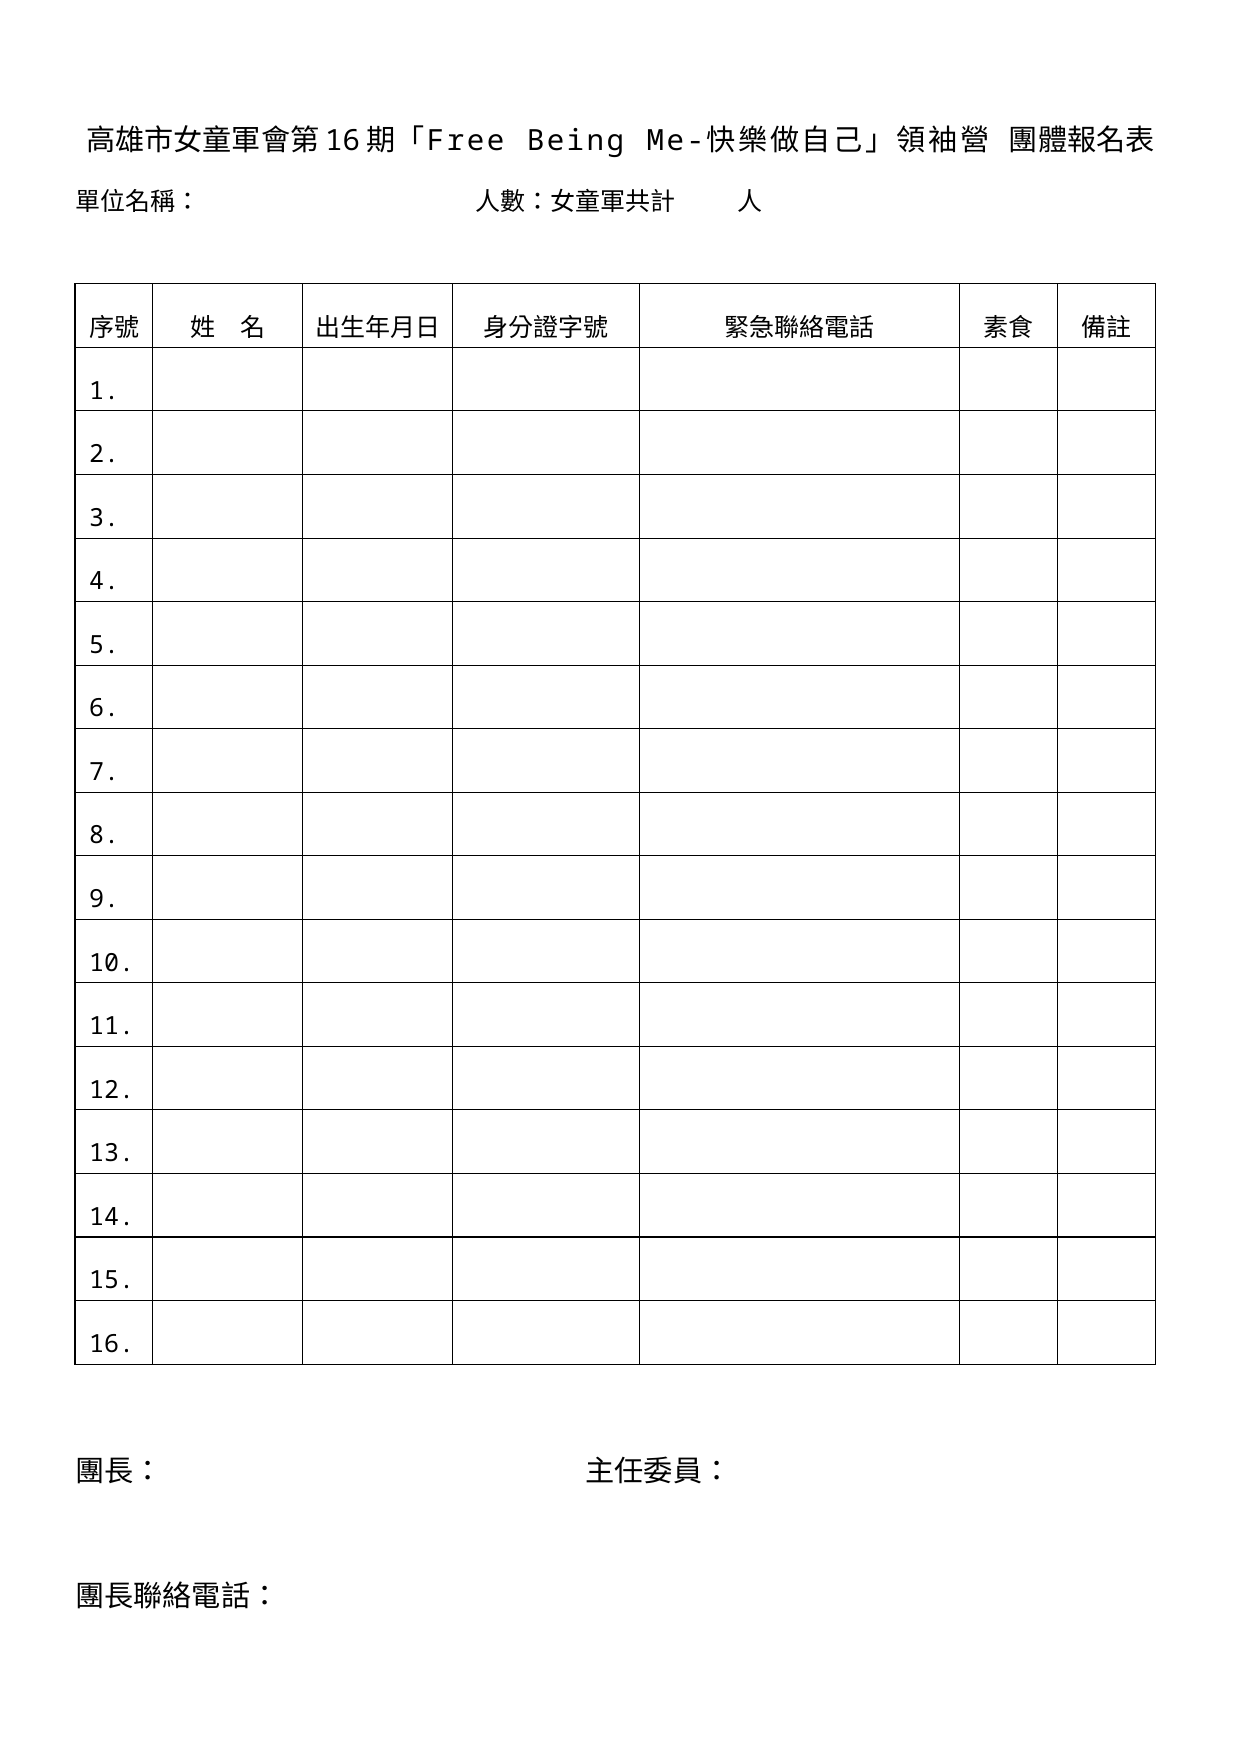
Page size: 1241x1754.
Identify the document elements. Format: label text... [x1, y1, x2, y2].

table_cell [1058, 1238, 1155, 1300]
table_cell [453, 348, 639, 410]
table_cell [303, 1301, 452, 1363]
table_cell [453, 475, 639, 537]
table_cell [640, 1047, 959, 1109]
table_cell [76, 793, 152, 855]
table_header 身分證字號 [453, 284, 639, 347]
table_cell [76, 1174, 152, 1236]
table_header 序號 [76, 284, 152, 347]
table_cell [76, 475, 152, 537]
table_cell [453, 666, 639, 728]
table_cell [453, 539, 639, 601]
table_cell [640, 1301, 959, 1363]
table_cell [303, 983, 452, 1046]
table_cell [153, 475, 302, 537]
table_cell [640, 729, 959, 792]
table_cell [303, 1174, 452, 1236]
table_header 備註 [1058, 284, 1155, 347]
table_cell [76, 1110, 152, 1173]
table_cell [1058, 856, 1155, 919]
text 單位名稱： 人數：女童軍共計 人 [75, 158, 1165, 221]
table_cell [1058, 920, 1155, 982]
table_cell [453, 602, 639, 664]
table_header 素食 [960, 284, 1057, 347]
table_cell [640, 920, 959, 982]
table_cell [76, 602, 152, 664]
table_cell [960, 1110, 1057, 1173]
table_cell [303, 411, 452, 474]
table_cell [640, 793, 959, 855]
table_cell [960, 729, 1057, 792]
table_cell [640, 856, 959, 919]
table_cell [303, 729, 452, 792]
table_cell [1058, 729, 1155, 792]
table_cell [1058, 1301, 1155, 1363]
table_cell [640, 539, 959, 601]
table_cell [960, 983, 1057, 1046]
table_cell [303, 539, 452, 601]
table_cell [453, 856, 639, 919]
table_cell [960, 920, 1057, 982]
table_cell [303, 920, 452, 982]
table_cell [453, 1174, 639, 1236]
table_cell [640, 411, 959, 474]
table_cell [76, 348, 152, 410]
table_cell [153, 1110, 302, 1173]
table_cell [1058, 1174, 1155, 1236]
table_cell [960, 666, 1057, 728]
table_cell [640, 1174, 959, 1236]
table_cell [303, 1238, 452, 1300]
table_cell [303, 666, 452, 728]
table_cell [640, 1110, 959, 1173]
table_cell [303, 856, 452, 919]
table_cell [153, 729, 302, 792]
text 團長： 主任委員： [75, 1427, 1165, 1489]
table_cell [76, 856, 152, 919]
table_cell [153, 539, 302, 601]
table_cell [303, 1047, 452, 1109]
table_cell [303, 793, 452, 855]
table_cell [1058, 411, 1155, 474]
table_cell [1058, 983, 1155, 1046]
table_cell [153, 983, 302, 1046]
table_cell [153, 793, 302, 855]
table_cell [153, 602, 302, 664]
table_cell [153, 411, 302, 474]
table_cell [453, 920, 639, 982]
table_cell [640, 1238, 959, 1300]
table_cell [453, 793, 639, 855]
table_cell [960, 1047, 1057, 1109]
table_cell [1058, 602, 1155, 664]
table_cell [960, 602, 1057, 664]
table_cell [453, 1238, 639, 1300]
text 團長聯絡電話： [75, 1552, 1165, 1614]
table_cell [960, 475, 1057, 537]
table_cell [453, 983, 639, 1046]
table_cell [453, 411, 639, 474]
table_cell [153, 1301, 302, 1363]
text 高雄市女童軍會第16期「Free Being Me-快樂做自己」領袖營 團體報名表 [75, 96, 1165, 158]
table_cell [153, 920, 302, 982]
table_cell [960, 1174, 1057, 1236]
table_cell [76, 1238, 152, 1300]
table_cell [640, 475, 959, 537]
table_cell [76, 411, 152, 474]
table_cell [960, 411, 1057, 474]
table_header 出生年月日 [303, 284, 452, 347]
table_header 姓 名 [153, 284, 302, 347]
table_cell [640, 983, 959, 1046]
table_cell [76, 983, 152, 1046]
table_cell [76, 666, 152, 728]
table_cell [76, 1047, 152, 1109]
table_cell [153, 1238, 302, 1300]
table_cell [1058, 793, 1155, 855]
table_cell [153, 666, 302, 728]
table_cell [960, 1301, 1057, 1363]
table_cell [303, 1110, 452, 1173]
table_cell [1058, 666, 1155, 728]
table_cell [960, 348, 1057, 410]
table_cell [1058, 1047, 1155, 1109]
table_cell [1058, 348, 1155, 410]
table_cell [960, 793, 1057, 855]
table_cell [453, 1110, 639, 1173]
table_cell [453, 1047, 639, 1109]
table_cell [453, 729, 639, 792]
table_cell [76, 729, 152, 792]
table_cell [1058, 475, 1155, 537]
table_cell [960, 856, 1057, 919]
table_cell [153, 1047, 302, 1109]
table_header 緊急聯絡電話 [640, 284, 959, 347]
table_cell [960, 1238, 1057, 1300]
table_cell [153, 348, 302, 410]
table_cell [303, 475, 452, 537]
table_cell [1058, 1110, 1155, 1173]
table_cell [1058, 539, 1155, 601]
table_cell [640, 602, 959, 664]
table_cell [76, 539, 152, 601]
table_cell [303, 602, 452, 664]
table_cell [76, 920, 152, 982]
table_cell [960, 539, 1057, 601]
table_cell [640, 348, 959, 410]
table_cell [453, 1301, 639, 1363]
table_cell [303, 348, 452, 410]
table_cell [640, 666, 959, 728]
table_cell [153, 1174, 302, 1236]
table_cell [153, 856, 302, 919]
table_cell [76, 1301, 152, 1363]
